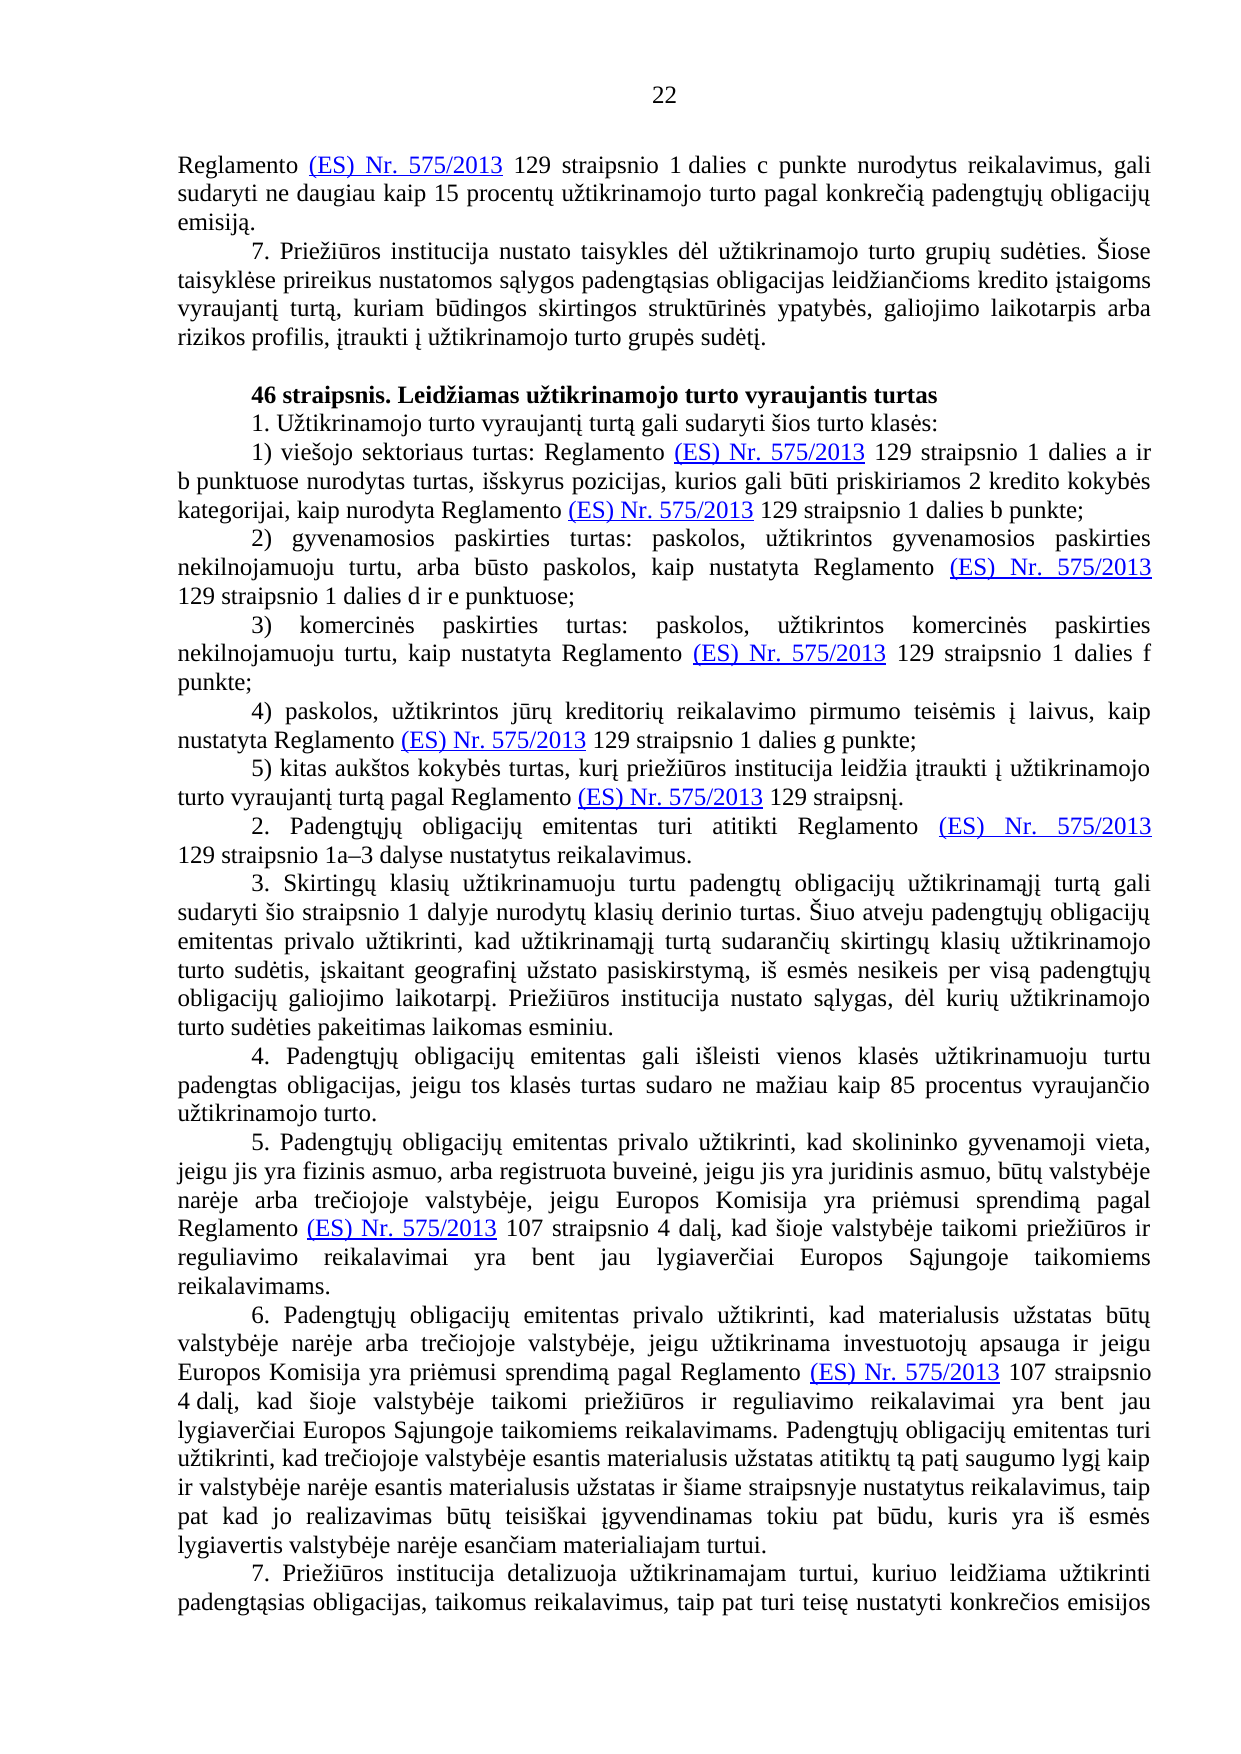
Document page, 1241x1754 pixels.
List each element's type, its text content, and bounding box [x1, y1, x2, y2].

text 2. Padengtųjų obligacijų emitentas turi atitikti Reglamento (ES) Nr. 575/2013 129 straipsnio 1a–3 dalyse nustatytus reikalavimus. [177, 811, 1152, 868]
text 3. Skirtingų klasių užtikrinamuoju turtu padengtų obligacijų užtikrinamąjį turtą gali sudaryti šio straipsnio 1 dalyje nurodytų klasių derinio turtas. Šiuo atveju padengtųjų obligacijų emitentas privalo užtikrinti, kad užtikrinamąjį turtą sudarančių skirtingų klasių užtikrinamojo turto sudėtis, įskaitant geografinį užstato pasiskirstymą, iš esmės nesikeis per visą padengtųjų obligacijų galiojimo laikotarpį. Priežiūros institucija nustato sąlygas, dėl kurių užtikrinamojo turto sudėties pakeitimas laikomas esminiu. [177, 868, 1152, 1041]
text 1. Užtikrinamojo turto vyraujantį turtą gali sudaryti šios turto klasės: [177, 408, 1152, 437]
text 5) kitas aukštos kokybės turtas, kurį priežiūros institucija leidžia įtraukti į užtikrinamojo turto vyraujantį turtą pagal Reglamento (ES) Nr. 575/2013 129 straipsnį. [177, 753, 1152, 811]
text 3) komercinės paskirties turtas: paskolos, užtikrintos komercinės paskirties nekilnojamuoju turtu, kaip nustatyta Reglamento (ES) Nr. 575/2013 129 straipsnio 1 dalies f punkte; [177, 610, 1152, 696]
text 1) viešojo sektoriaus turtas: Reglamento (ES) Nr. 575/2013 129 straipsnio 1 dalies a ir b punktuose nurodytas turtas, išskyrus pozicijas, kurios gali būti priskiriamos 2 kredito kokybės kategorijai, kaip nurodyta Reglamento (ES) Nr. 575/2013 129 straipsnio 1 dalies b punkte; [177, 437, 1152, 523]
text 7. Priežiūros institucija nustato taisykles dėl užtikrinamojo turto grupių sudėties. Šiose taisyklėse prireikus nustatomos sąlygos padengtąsias obligacijas leidžiančioms kredito įstaigoms vyraujantį turtą, kuriam būdingos skirtingos struktūrinės ypatybės, galiojimo laikotarpis arba rizikos profilis, įtraukti į užtikrinamojo turto grupės sudėtį. [177, 236, 1152, 351]
text 5. Padengtųjų obligacijų emitentas privalo užtikrinti, kad skolininko gyvenamoji vieta, jeigu jis yra fizinis asmuo, arba registruota buveinė, jeigu jis yra juridinis asmuo, būtų valstybėje narėje arba trečiojoje valstybėje, jeigu Europos Komisija yra priėmusi sprendimą pagal Reglamento (ES) Nr. 575/2013 107 straipsnio 4 dalį, kad šioje valstybėje taikomi priežiūros ir reguliavimo reikalavimai yra bent jau lygiaverčiai Europos Sąjungoje taikomiems reikalavimams. [177, 1127, 1152, 1300]
text 4. Padengtųjų obligacijų emitentas gali išleisti vienos klasės užtikrinamuoju turtu padengtas obligacijas, jeigu tos klasės turtas sudaro ne mažiau kaip 85 procentus vyraujančio užtikrinamojo turto. [177, 1041, 1152, 1127]
text 6. Padengtųjų obligacijų emitentas privalo užtikrinti, kad materialusis užstatas būtų valstybėje narėje arba trečiojoje valstybėje, jeigu užtikrinama investuotojų apsauga ir jeigu Europos Komisija yra priėmusi sprendimą pagal Reglamento (ES) Nr. 575/2013 107 straipsnio 4 dalį, kad šioje valstybėje taikomi priežiūros ir reguliavimo reikalavimai yra bent jau lygiaverčiai Europos Sąjungoje taikomiems reikalavimams. Padengtųjų obligacijų emitentas turi užtikrinti, kad trečiojoje valstybėje esantis materialusis užstatas atitiktų tą patį saugumo lygį kaip ir valstybėje narėje esantis materialusis užstatas ir šiame straipsnyje nustatytus reikalavimus, taip pat kad jo realizavimas būtų teisiškai įgyvendinamas tokiu pat būdu, kuris yra iš esmės lygiavertis valstybėje narėje esančiam materialiajam turtui. [177, 1300, 1152, 1558]
text 46 straipsnis. Leidžiamas užtikrinamojo turto vyraujantis turtas [177, 380, 1152, 408]
text 2) gyvenamosios paskirties turtas: paskolos, užtikrintos gyvenamosios paskirties nekilnojamuoju turtu, arba būsto paskolos, kaip nustatyta Reglamento (ES) Nr. 575/2013 129 straipsnio 1 dalies d ir e punktuose; [177, 523, 1152, 610]
text 4) paskolos, užtikrintos jūrų kreditorių reikalavimo pirmumo teisėmis į laivus, kaip nustatyta Reglamento (ES) Nr. 575/2013 129 straipsnio 1 dalies g punkte; [177, 696, 1152, 753]
text Reglamento (ES) Nr. 575/2013 129 straipsnio 1 dalies c punkte nurodytus reikalavimus, gali sudaryti ne daugiau kaip 15 procentų užtikrinamojo turto pagal konkrečią padengtųjų obligacijų emisiją. [177, 150, 1152, 236]
text 7. Priežiūros institucija detalizuoja užtikrinamajam turtui, kuriuo leidžiama užtikrinti padengtąsias obligacijas, taikomus reikalavimus, taip pat turi teisę nustatyti konkrečios emisijos [177, 1558, 1152, 1616]
